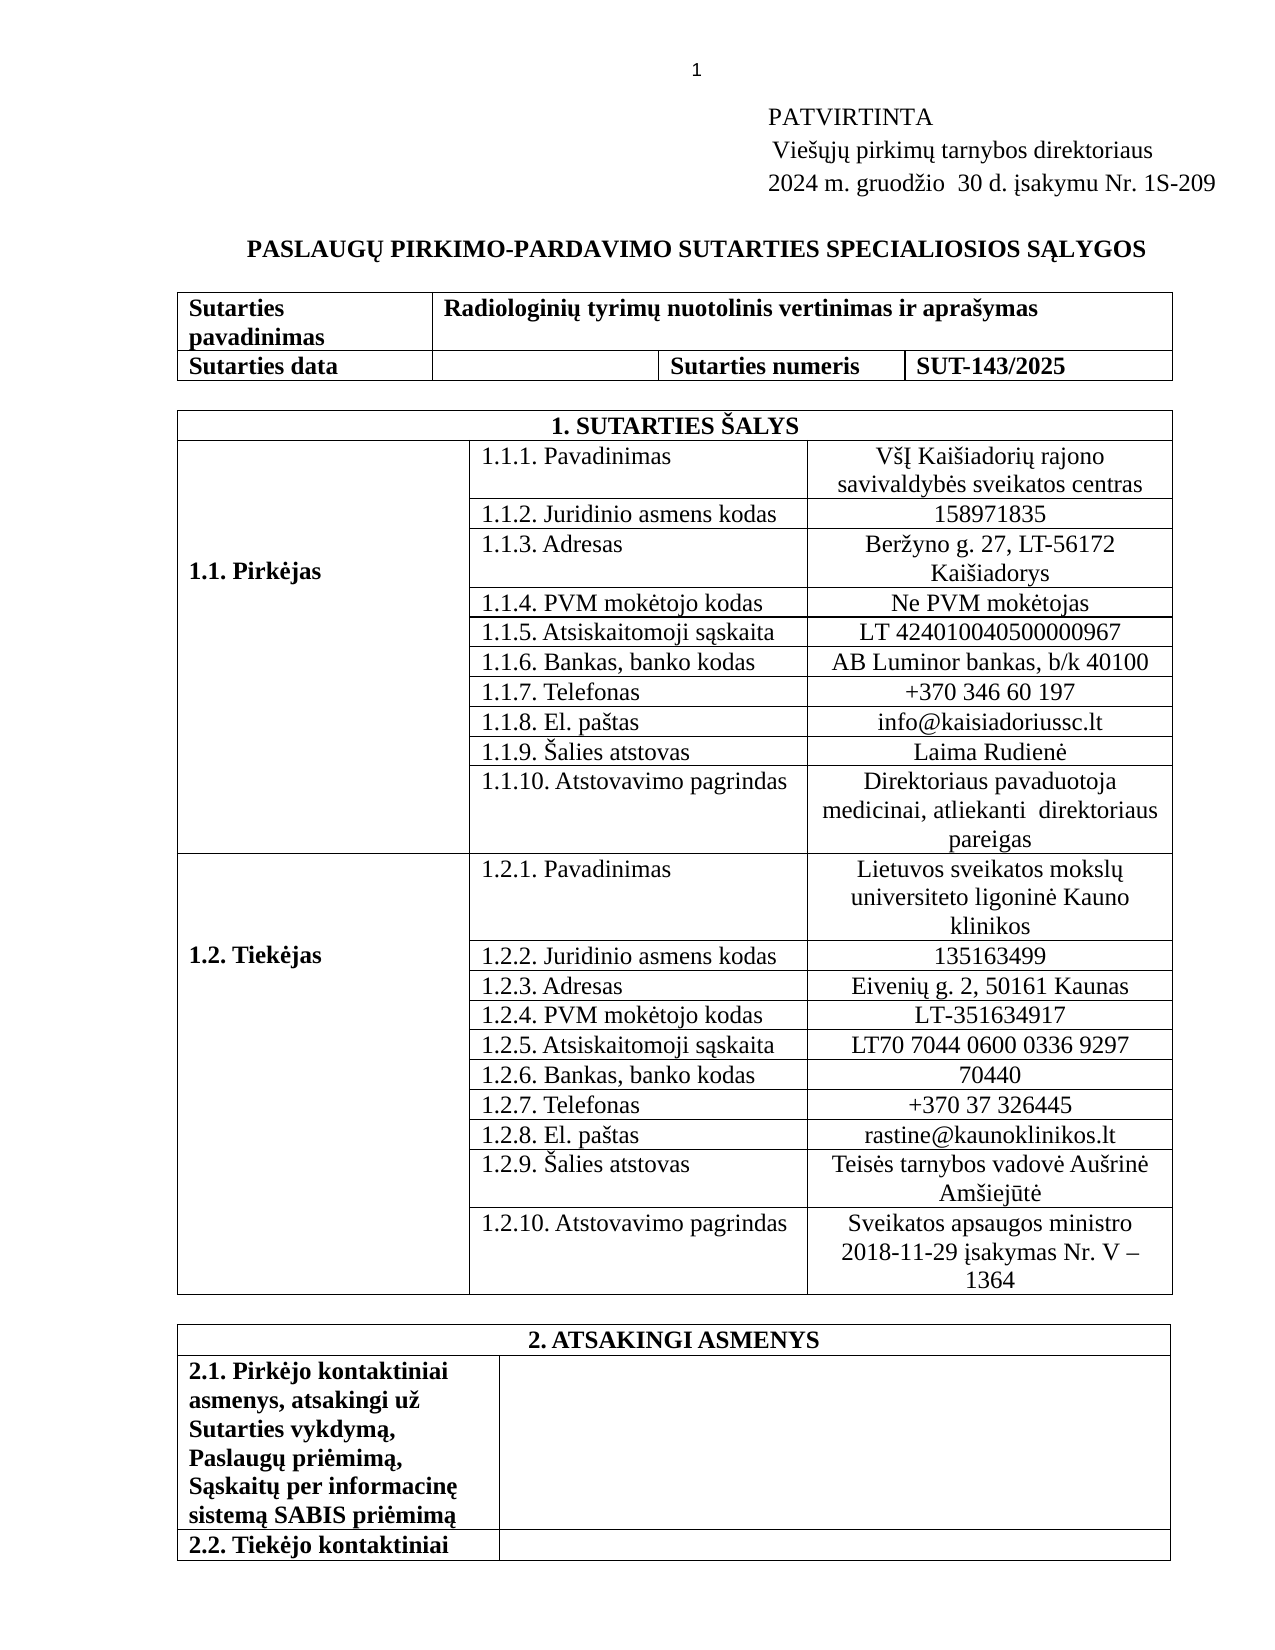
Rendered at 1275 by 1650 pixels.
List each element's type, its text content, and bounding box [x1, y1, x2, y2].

table_header 1. SUTARTIES ŠALYS [178, 411, 1172, 440]
table_cell 1.1.4. PVM mokėtojo kodas [470, 588, 807, 616]
table_cell info@kaisiadoriussc.lt [808, 707, 1172, 736]
table_cell 1.1. Pirkėjas [178, 441, 469, 853]
table_cell Teisės tarnybos vadovė Aušrinė Amšiejūtė [808, 1150, 1172, 1207]
table_cell LT-351634917 [808, 1001, 1172, 1029]
table_cell 1.1.9. Šalies atstovas [470, 737, 807, 765]
table_header Sutarties pavadinimas [178, 293, 432, 350]
table_cell 1.1.1. Pavadinimas [470, 441, 807, 498]
table_cell 1.2.10. Atstovavimo pagrindas [470, 1208, 807, 1294]
table_cell 158971835 [808, 499, 1172, 528]
text Paslaugų pirkimo-pardavimo sutarties Specialiosios sąlygos [177, 234, 1216, 263]
table_cell 1.1.8. El. paštas [470, 707, 807, 736]
table_cell [500, 1356, 1170, 1529]
table_cell 2.1. Pirkėjo kontaktiniai asmenys, atsakingi už Sutarties vykdymą, Paslaugų priėmimą, Sąskaitų per informacinę sistemą SABIS priėmimą [178, 1356, 499, 1529]
table_cell 135163499 [808, 941, 1172, 970]
table_cell 1.2.4. PVM mokėtojo kodas [470, 1001, 807, 1029]
table_cell +370 346 60 197 [808, 677, 1172, 706]
table_cell 1.2.3. Adresas [470, 971, 807, 999]
table_cell 1.1.10. Atstovavimo pagrindas [470, 766, 807, 853]
table_cell 1.1.7. Telefonas [470, 677, 807, 706]
table_cell 1.2.6. Bankas, banko kodas [470, 1060, 807, 1089]
table_cell 1.2.1. Pavadinimas [470, 854, 807, 940]
table_cell 1.2.8. El. paštas [470, 1120, 807, 1148]
table_cell Eivenių g. 2, 50161 Kaunas [808, 971, 1172, 999]
table_cell rastine@kaunoklinikos.lt [808, 1120, 1172, 1148]
table_cell 1.2.5. Atsiskaitomoji sąskaita [470, 1030, 807, 1059]
table_cell Sutarties data [178, 351, 432, 380]
table_cell 1.1.6. Bankas, banko kodas [470, 647, 807, 676]
text PATVIRTINTA [177, 102, 1216, 131]
table_cell 1.2.2. Juridinio asmens kodas [470, 941, 807, 970]
table_cell 1.1.3. Adresas [470, 529, 807, 587]
table_cell 2.2. Tiekėjo kontaktiniai [178, 1530, 499, 1560]
table_cell 1.1.5. Atsiskaitomoji sąskaita [470, 618, 807, 646]
table_cell LT70 7044 0600 0336 9297 [808, 1030, 1172, 1059]
table_cell +370 37 326445 [808, 1090, 1172, 1119]
table_cell Direktoriaus pavaduotoja medicinai, atliekanti direktoriaus pareigas [808, 766, 1172, 853]
table_cell Lietuvos sveikatos mokslų universiteto ligoninė Kauno klinikos [808, 854, 1172, 940]
table_cell 1.2.9. Šalies atstovas [470, 1150, 807, 1207]
table_cell Beržyno g. 27, LT-56172 Kaišiadorys [808, 529, 1172, 587]
text Viešųjų pirkimų tarnybos direktoriaus [709, 135, 1216, 164]
table_cell AB Luminor bankas, b/k 40100 [808, 647, 1172, 676]
table_cell Sutarties numeris [659, 351, 904, 380]
table_cell LT 424010040500000967 [808, 618, 1172, 646]
table_cell 1.1.2. Juridinio asmens kodas [470, 499, 807, 528]
text 2024 m. gruodžio 30 d. įsakymu Nr. 1S-209 [738, 168, 1216, 197]
table_cell Ne PVM mokėtojas [808, 588, 1172, 616]
table_cell Sveikatos apsaugos ministro 2018-11-29 įsakymas Nr. V – 1364 [808, 1208, 1172, 1294]
table_cell 1.2. Tiekėjas [178, 854, 469, 1294]
table_cell VšĮ Kaišiadorių rajono savivaldybės sveikatos centras [808, 441, 1172, 498]
table_cell 70440 [808, 1060, 1172, 1089]
table_cell 1.2.7. Telefonas [470, 1090, 807, 1119]
table_cell Laima Rudienė [808, 737, 1172, 765]
table_cell SUT-143/2025 [906, 351, 1172, 380]
table_cell [433, 351, 658, 380]
table_cell [500, 1530, 1170, 1560]
table_header Radiologinių tyrimų nuotolinis vertinimas ir aprašymas [433, 293, 1172, 350]
table_header 2. ATSAKINGI ASMENYS [178, 1325, 1170, 1355]
